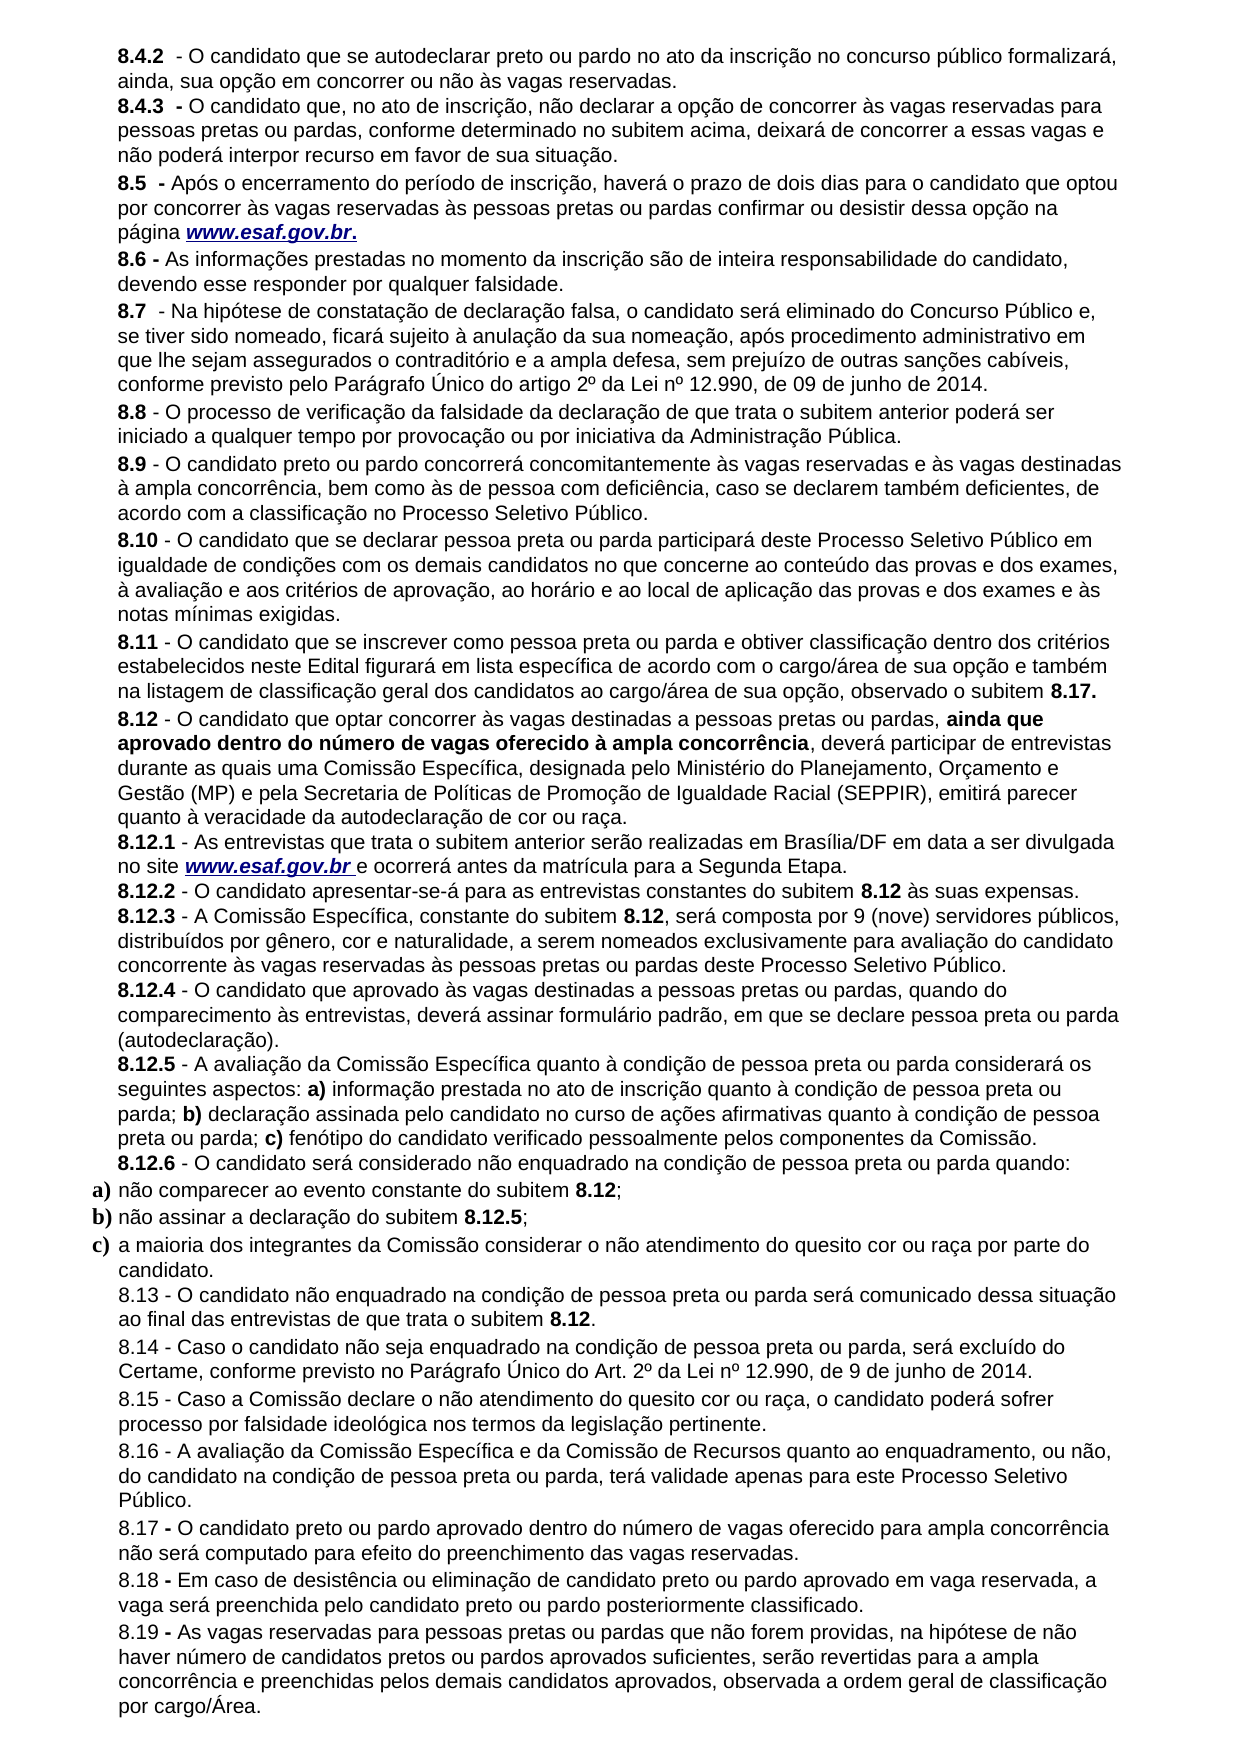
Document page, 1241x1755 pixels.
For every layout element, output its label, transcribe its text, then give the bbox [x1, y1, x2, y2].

text 8.12.1 - As entrevistas que trata o subitem anterior serão realizadas em Brasília/DF em data a ser divulgada no site www.esaf.gov.br e ocorrerá antes da matrícula para a Segunda Etapa. [117, 830, 1123, 878]
text 8.6 - As informações prestadas no momento da inscrição são de inteira responsabilidade do candidato, devendo esse responder por qualquer falsidade. [117, 247, 1123, 296]
text 8.12.5 - A avaliação da Comissão Específica quanto à condição de pessoa preta ou parda considerará os seguintes aspectos: a) informação prestada no ato de inscrição quanto à condição de pessoa preta ou parda; b) declaração assinada pelo candidato no curso de ações afirmativas quanto à condição de pessoa preta ou parda; c) fenótipo do candidato verificado pessoalmente pelos componentes da Comissão. [117, 1052, 1123, 1150]
list a maioria dos integrantes da Comissão considerar o não atendimento do quesito cor ou raça por parte do candidato. [92, 1231, 1123, 1282]
list não assinar a declaração do subitem 8.12.5; [92, 1203, 1123, 1229]
text 8.7 - Na hipótese de constatação de declaração falsa, o candidato será eliminado do Concurso Público e, se tiver sido nomeado, ficará sujeito à anulação da sua nomeação, após procedimento administrativo em que lhe sejam assegurados o contraditório e a ampla defesa, sem prejuízo de outras sanções cabíveis, conforme previsto pelo Parágrafo Único do artigo 2º da Lei nº 12.990, de 09 de junho de 2014. [117, 299, 1123, 396]
text 8.16 - A avaliação da Comissão Específica e da Comissão de Recursos quanto ao enquadramento, ou não, do candidato na condição de pessoa preta ou parda, terá validade apenas para este Processo Seletivo Público. [118, 1439, 1123, 1512]
text 8.12.3 - A Comissão Específica, constante do subitem 8.12, será composta por 9 (nove) servidores públicos, distribuídos por gênero, cor e naturalidade, a serem nomeados exclusivamente para avaliação do candidato concorrente às vagas reservadas às pessoas pretas ou pardas deste Processo Seletivo Público. [117, 904, 1123, 977]
text 8.12.2 - O candidato apresentar-se-á para as entrevistas constantes do subitem 8.12 às suas expensas. [117, 879, 1123, 903]
text 8.14 - Caso o candidato não seja enquadrado na condição de pessoa preta ou parda, será excluído do Certame, conforme previsto no Parágrafo Único do Art. 2º da Lei nº 12.990, de 9 de junho de 2014. [118, 1335, 1123, 1383]
text 8.17 - O candidato preto ou pardo aprovado dentro do número de vagas oferecido para ampla concorrência não será computado para efeito do preenchimento das vagas reservadas. [118, 1516, 1123, 1564]
text 8.4.2 - O candidato que se autodeclarar preto ou pardo no ato da inscrição no concurso público formalizará, ainda, sua opção em concorrer ou não às vagas reservadas. [117, 44, 1123, 93]
text 8.5 - Após o encerramento do período de inscrição, haverá o prazo de dois dias para o candidato que optou por concorrer às vagas reservadas às pessoas pretas ou pardas confirmar ou desistir dessa opção na página www.esaf.gov.br. [117, 171, 1123, 244]
list não comparecer ao evento constante do subitem 8.12; [92, 1176, 1123, 1202]
text 8.19 - As vagas reservadas para pessoas pretas ou pardas que não forem providas, na hipótese de não haver número de candidatos pretos ou pardos aprovados suficientes, serão revertidas para a ampla concorrência e preenchidas pelos demais candidatos aprovados, observada a ordem geral de classificação por cargo/Área. [118, 1620, 1123, 1718]
text 8.10 - O candidato que se declarar pessoa preta ou parda participará deste Processo Seletivo Público em igualdade de condições com os demais candidatos no que concerne ao conteúdo das provas e dos exames, à avaliação e aos critérios de aprovação, ao horário e ao local de aplicação das provas e dos exames e às notas mínimas exigidas. [117, 528, 1123, 626]
text 8.12.6 - O candidato será considerado não enquadrado na condição de pessoa preta ou parda quando: [117, 1151, 1123, 1175]
text 8.8 - O processo de verificação da falsidade da declaração de que trata o subitem anterior poderá ser iniciado a qualquer tempo por provocação ou por iniciativa da Administração Pública. [117, 399, 1123, 448]
text 8.12 - O candidato que optar concorrer às vagas destinadas a pessoas pretas ou pardas, ainda que aprovado dentro do número de vagas oferecido à ampla concorrência, deverá participar de entrevistas durante as quais uma Comissão Específica, designada pelo Ministério do Planejamento, Orçamento e Gestão (MP) e pela Secretaria de Políticas de Promoção de Igualdade Racial (SEPPIR), emitirá parecer quanto à veracidade da autodeclaração de cor ou raça. [117, 707, 1123, 829]
text 8.9 - O candidato preto ou pardo concorrerá concomitantemente às vagas reservadas e às vagas destinadas à ampla concorrência, bem como às de pessoa com deficiência, caso se declarem também deficientes, de acordo com a classificação no Processo Seletivo Público. [117, 452, 1123, 525]
text 8.18 - Em caso de desistência ou eliminação de candidato preto ou pardo aprovado em vaga reservada, a vaga será preenchida pelo candidato preto ou pardo posteriormente classificado. [118, 1568, 1123, 1616]
text 8.4.3 - O candidato que, no ato de inscrição, não declarar a opção de concorrer às vagas reservadas para pessoas pretas ou pardas, conforme determinado no subitem acima, deixará de concorrer a essas vagas e não poderá interpor recurso em favor de sua situação. [117, 94, 1123, 167]
text 8.15 - Caso a Comissão declare o não atendimento do quesito cor ou raça, o candidato poderá sofrer processo por falsidade ideológica nos termos da legislação pertinente. [118, 1387, 1123, 1435]
text 8.11 - O candidato que se inscrever como pessoa preta ou parda e obtiver classificação dentro dos critérios estabelecidos neste Edital figurará em lista específica de acordo com o cargo/área de sua opção e também na listagem de classificação geral dos candidatos ao cargo/área de sua opção, observado o subitem 8.17. [117, 630, 1123, 703]
text 8.12.4 - O candidato que aprovado às vagas destinadas a pessoas pretas ou pardas, quando do comparecimento às entrevistas, deverá assinar formulário padrão, em que se declare pessoa preta ou parda (autodeclaração). [117, 978, 1123, 1051]
text 8.13 - O candidato não enquadrado na condição de pessoa preta ou parda será comunicado dessa situação ao final das entrevistas de que trata o subitem 8.12. [118, 1282, 1123, 1331]
